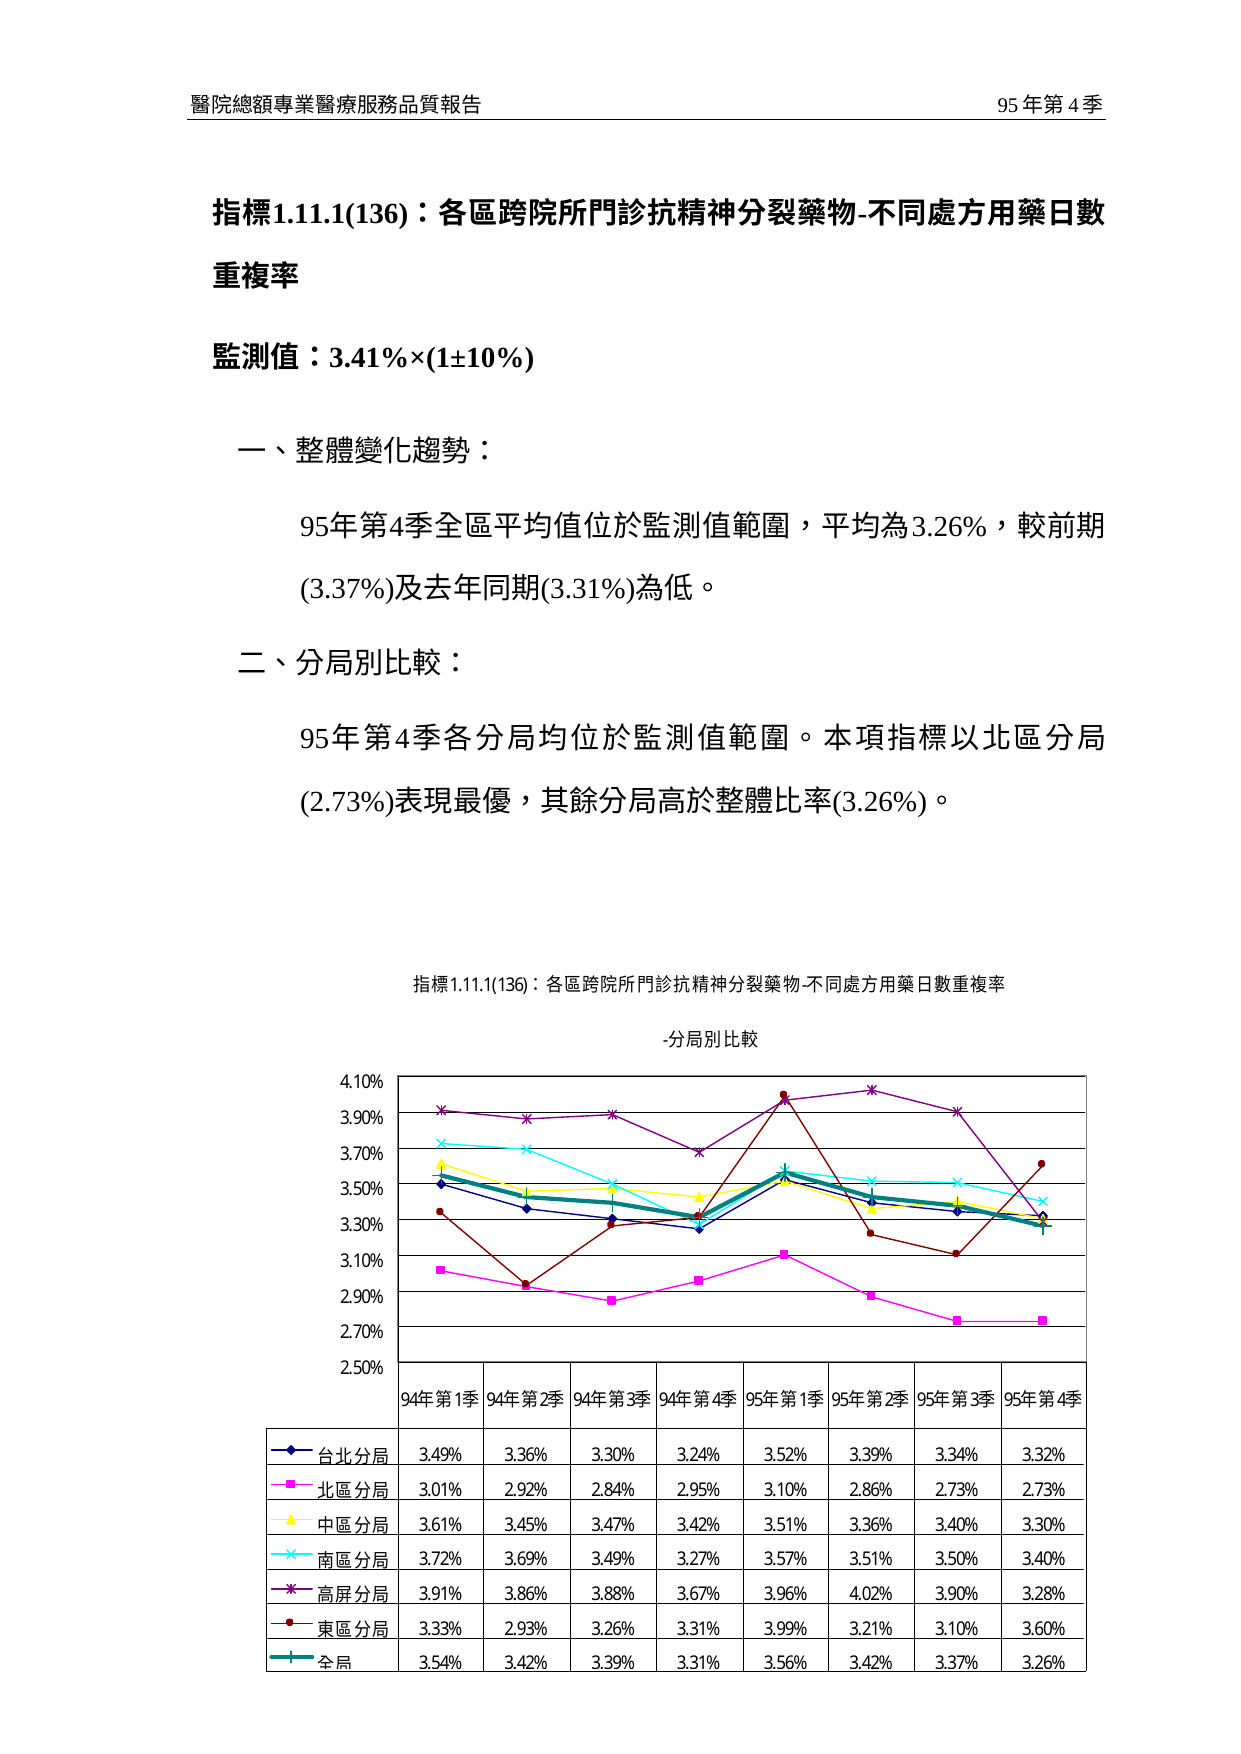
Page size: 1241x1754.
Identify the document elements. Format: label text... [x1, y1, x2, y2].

text 二、分局別比較： [237, 619, 1106, 682]
text 95年第4季全區平均值位於監測值範圍，平均為3.26%，較前期(3.37%)及去年同期(3.31%)為低。 [300, 482, 1106, 607]
text 一、整體變化趨勢： [237, 407, 1106, 469]
text 95年第4季各分局均位於監測值範圍。本項指標以北區分局(2.73%)表現最優，其餘分局高於整體比率(3.26%)。 [300, 694, 1106, 819]
text 監測值：3.41%×(1±10%) [212, 313, 1106, 376]
text 指標1.11.1(136)：各區跨院所門診抗精神分裂藥物-不同處方用藥日數重複率 [212, 169, 1106, 294]
